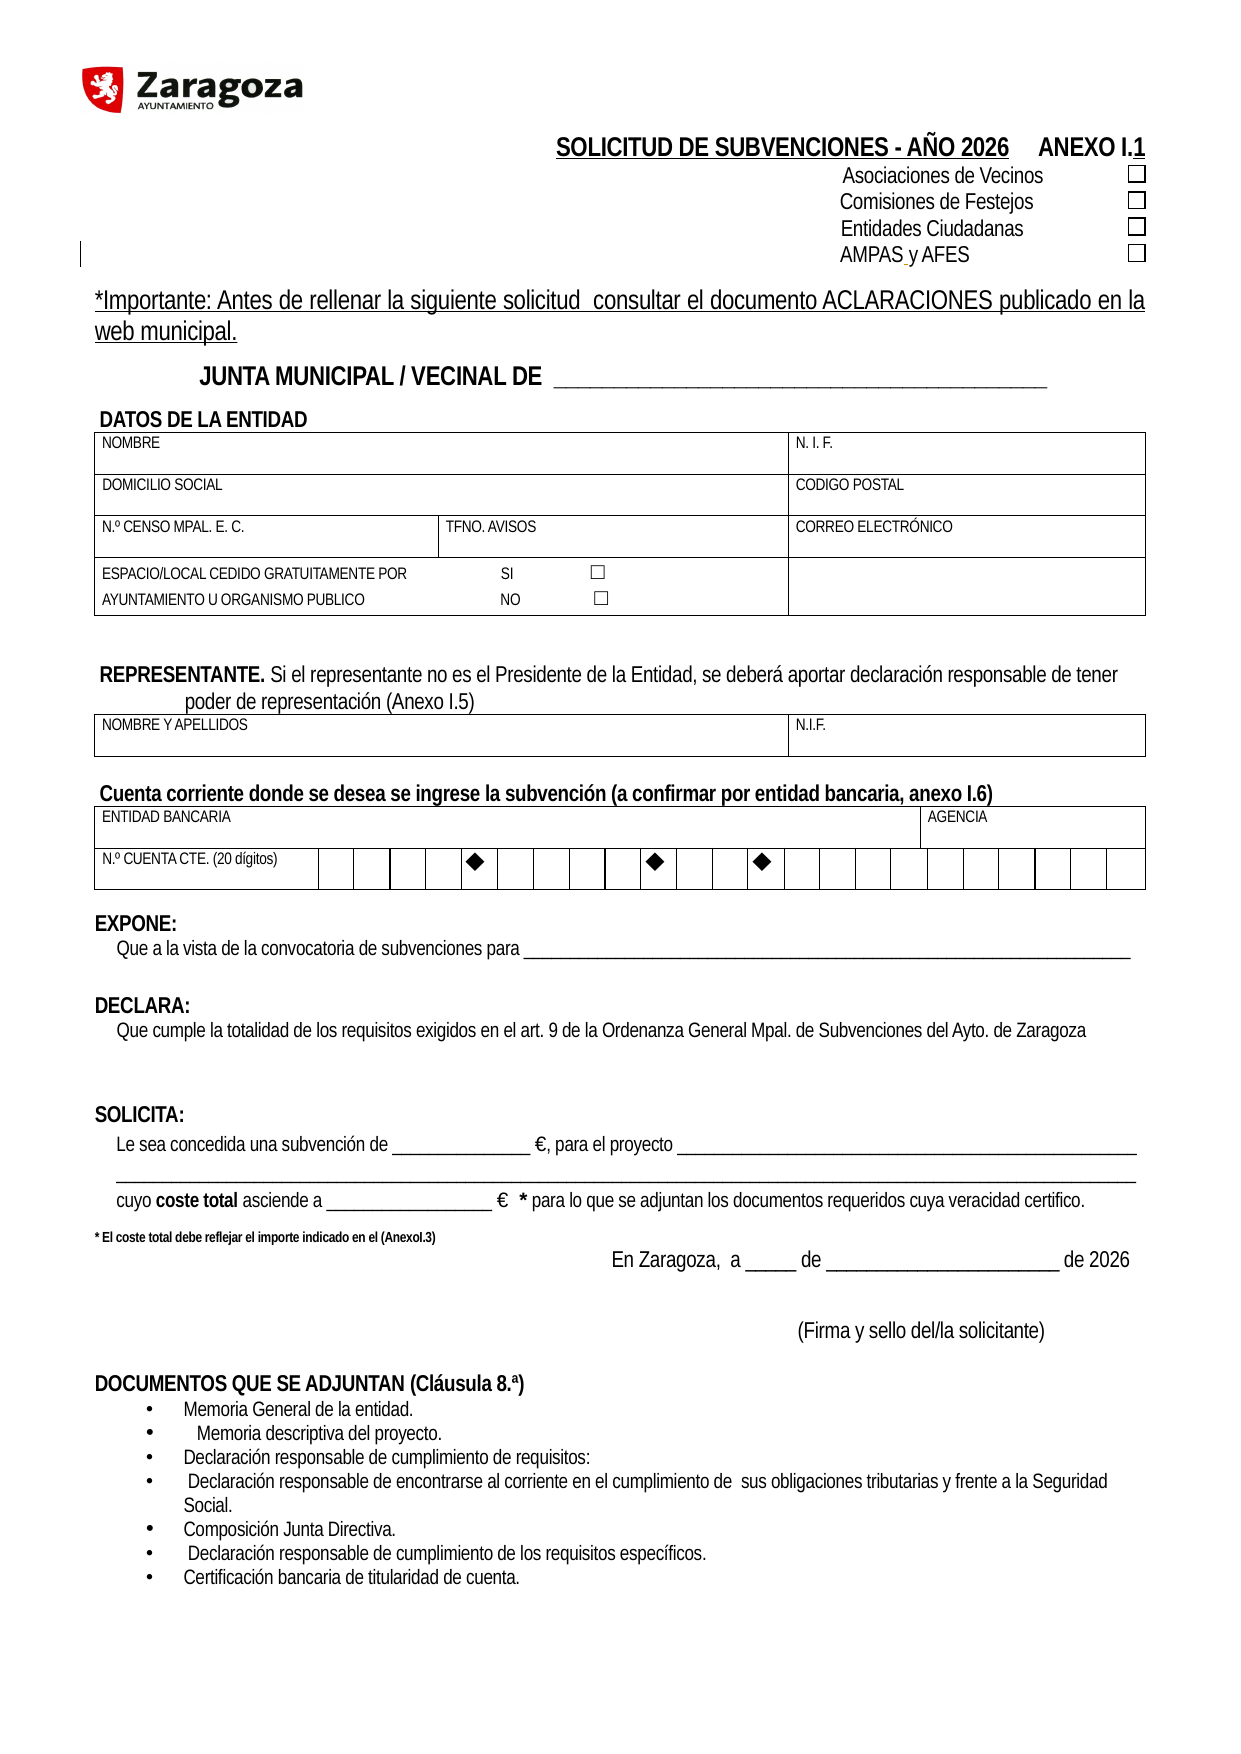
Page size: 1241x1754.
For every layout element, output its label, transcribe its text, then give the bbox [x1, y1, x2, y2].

table_cell [354, 849, 389, 889]
list Certificación bancaria de titularidad de cuenta. [146, 1565, 1146, 1589]
list Declaración responsable de encontrarse al corriente en el cumplimiento de sus obligaciones tributarias y frente a la Seguridad Social. [146, 1469, 1146, 1517]
text JUNTA MUNICIPAL / VECINAL DE _________________________________________ [94, 360, 1146, 391]
text SOLICITUD DE SUBVENCIONES - AÑO 2026 ANEXO I.1 [94, 131, 1146, 162]
table_header NOMBRE [95, 433, 788, 474]
list Composición Junta Directiva. [146, 1517, 1146, 1541]
table_cell [606, 849, 640, 889]
table_header Le sea concedida una subvención de _______________ €, para el proyecto __________________________________________________ _______________________________________________________________________________________________________________ cuyo coste total asciende a __________________ € * para lo que se adjuntan los documentos requeridos cuya veracidad certifico. [109, 1128, 1146, 1212]
table_cell [391, 849, 425, 889]
text SOLICITA: [94, 1101, 1146, 1127]
table_header [95, 936, 109, 961]
table_cell  [462, 849, 497, 889]
table_header [95, 1128, 109, 1212]
table_cell [820, 849, 855, 889]
table_cell CODIGO POSTAL [789, 475, 1145, 515]
table_cell [534, 849, 569, 889]
table_cell [785, 849, 819, 889]
table_cell [789, 558, 1145, 615]
table_cell [426, 849, 461, 889]
list Declaración responsable de cumplimiento de los requisitos específicos. [146, 1541, 1146, 1565]
list Memoria General de la entidad. [146, 1396, 1146, 1420]
text DATOS DE LA ENTIDAD [94, 406, 1146, 432]
table_cell [677, 849, 712, 889]
text DOCUMENTOS QUE SE ADJUNTAN (Cláusula 8.ª) [94, 1370, 1146, 1396]
table_cell CORREO ELECTRÓNICO [789, 516, 1145, 557]
table_cell [891, 849, 927, 889]
table_cell [1071, 849, 1106, 889]
table_cell [856, 849, 890, 889]
table_cell  [748, 849, 784, 889]
table_header NOMBRE Y APELLIDOS [95, 715, 788, 756]
text Entidades Ciudadanas [94, 214, 1146, 241]
table_cell [498, 849, 533, 889]
table_cell [928, 849, 963, 889]
table_cell [1036, 849, 1070, 889]
table_header N.I.F. [789, 715, 1145, 756]
table_header AGENCIA [921, 807, 1145, 848]
table_cell TFNO. AVISOS [439, 516, 788, 557]
text EXPONE: [94, 909, 1146, 936]
table_header ENTIDAD BANCARIA [95, 807, 920, 848]
table_cell [999, 849, 1034, 889]
table_header Que cumple la totalidad de los requisitos exigidos en el art. 9 de la Ordenanza General Mpal. de Subvenciones del Ayto. de Zaragoza [109, 1019, 1146, 1043]
text *Importante: Antes de rellenar la siguiente solicitud consultar el documento ACLARACIONES publicado en la web municipal. [94, 284, 1146, 346]
table_header N. I. F. [789, 433, 1145, 474]
text Comisiones de Festejos [94, 188, 1146, 214]
text Asociaciones de Vecinos [94, 162, 1146, 188]
table_cell [964, 849, 998, 889]
text * El coste total debe reflejar el importe indicado en el (AnexoI.3) [94, 1229, 1146, 1246]
table_cell DOMICILIO SOCIAL [95, 475, 788, 515]
table_cell N.º CUENTA CTE. (20 dígitos) [95, 849, 318, 889]
subtitle REPRESENTANTE. Si el representante no es el Presidente de la Entidad, se deberá aportar declaración responsable de tener poder de representación (Anexo I.5) [94, 661, 1146, 714]
table_cell [713, 849, 747, 889]
table_cell ESPACIO/LOCAL CEDIDO GRATUITAMENTE POR SI □ AYUNTAMIENTO U ORGANISMO PUBLICO NO □ [95, 558, 788, 615]
list Memoria descriptiva del proyecto. [146, 1420, 1146, 1445]
text (Firma y sello del/la solicitante) [94, 1317, 1146, 1344]
table_cell N.º CENSO MPAL. E. C. [95, 516, 438, 557]
table_cell [319, 849, 353, 889]
table_cell  [641, 849, 676, 889]
text En Zaragoza, a _____ de _______________________ de 2026 [94, 1246, 1146, 1272]
subtitle DECLARA: [94, 992, 1146, 1018]
table_header Que a la vista de la convocatoria de subvenciones para __________________________________________________________________ [109, 936, 1146, 961]
text Cuenta corriente donde se desea se ingrese la subvención (a confirmar por entidad bancaria, anexo I.6) [94, 779, 1146, 806]
table_cell [1107, 849, 1145, 889]
picture [80, 61, 306, 116]
list Declaración responsable de cumplimiento de requisitos: [146, 1445, 1146, 1469]
text AMPAS y AFES [94, 241, 1146, 267]
table_cell [570, 849, 604, 889]
table_header [95, 1019, 109, 1043]
